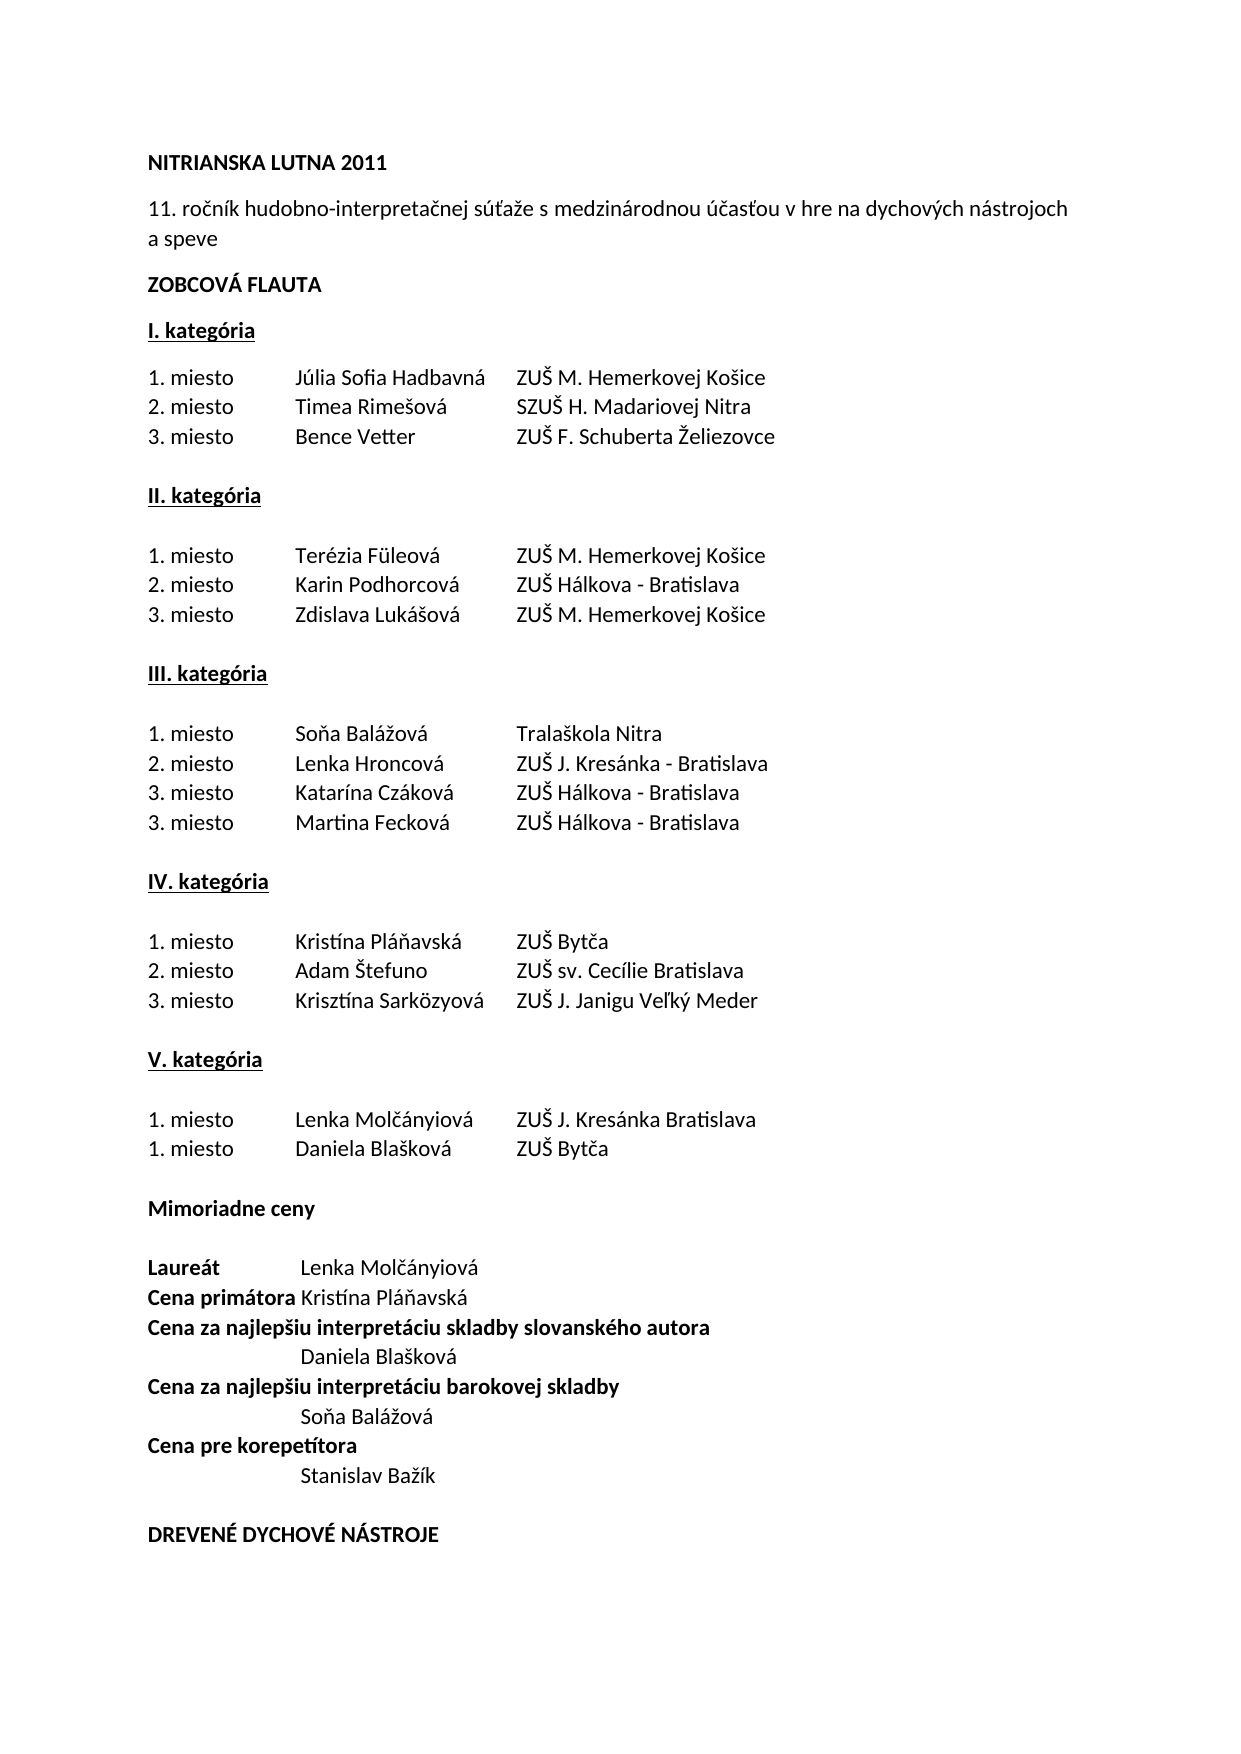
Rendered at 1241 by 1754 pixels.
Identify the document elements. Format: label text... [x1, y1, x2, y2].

text 1. miesto Kristína Pláňavská ZUŠ Bytča [148, 927, 1093, 955]
text Cena za najlepšiu interpretáciu skladby slovanského autora [148, 1313, 1093, 1341]
text 3. miesto Katarína Czáková ZUŠ Hálkova - Bratislava [148, 778, 1093, 806]
text 1. miesto Lenka Molčányiová ZUŠ J. Kresánka Bratislava [148, 1105, 1093, 1133]
text 1. miesto Júlia Sofia Hadbavná ZUŠ M. Hemerkovej Košice [148, 363, 1093, 391]
text 2. miesto Timea Rimešová SZUŠ H. Madariovej Nitra [148, 392, 1093, 420]
text V. kategória [148, 1046, 1093, 1073]
text 2. miesto Adam Štefuno ZUŠ sv. Cecílie Bratislava [148, 956, 1093, 984]
text 2. miesto Karin Podhorcová ZUŠ Hálkova - Bratislava [148, 571, 1093, 598]
text IV. kategória [148, 867, 1093, 895]
text Laureát Lenka Molčányiová [148, 1253, 1093, 1281]
text Cena primátora Kristína Pláňavská [148, 1283, 1093, 1311]
text 1. miesto Soňa Balážová Tralaškola Nitra [148, 719, 1093, 747]
text Daniela Blašková [148, 1342, 1093, 1370]
text Cena pre korepetítora [148, 1431, 1093, 1459]
text I. kategória [148, 316, 1093, 344]
text III. kategória [148, 659, 1093, 688]
text Mimoriadne ceny [148, 1194, 1093, 1222]
text ZOBCOVÁ FLAUTA [148, 270, 1093, 298]
text 11. ročník hudobno-interpretačnej súťaže s medzinárodnou účasťou v hre na dychových nástrojoch a speve [148, 194, 1093, 252]
text NITRIANSKA LUTNA 2011 [148, 148, 1093, 176]
text 1. miesto Daniela Blašková ZUŠ Bytča [148, 1134, 1093, 1163]
text Soňa Balážová [148, 1402, 1093, 1430]
text 3. miesto Bence Vetter ZUŠ F. Schuberta Želiezovce [148, 422, 1093, 450]
text DREVENÉ DYCHOVÉ NÁSTROJE [148, 1521, 1093, 1548]
text 3. miesto Martina Fecková ZUŠ Hálkova - Bratislava [148, 808, 1093, 836]
text Cena za najlepšiu interpretáciu barokovej skladby [148, 1372, 1093, 1400]
text Stanislav Bažík [148, 1461, 1093, 1489]
text II. kategória [148, 481, 1093, 509]
text 1. miesto Terézia Füleová ZUŠ M. Hemerkovej Košice [148, 541, 1093, 569]
text 3. miesto Zdislava Lukášová ZUŠ M. Hemerkovej Košice [148, 600, 1093, 628]
text 2. miesto Lenka Hroncová ZUŠ J. Kresánka - Bratislava [148, 749, 1093, 777]
text 3. miesto Krisztína Sarközyová ZUŠ J. Janigu Veľký Meder [148, 986, 1093, 1014]
